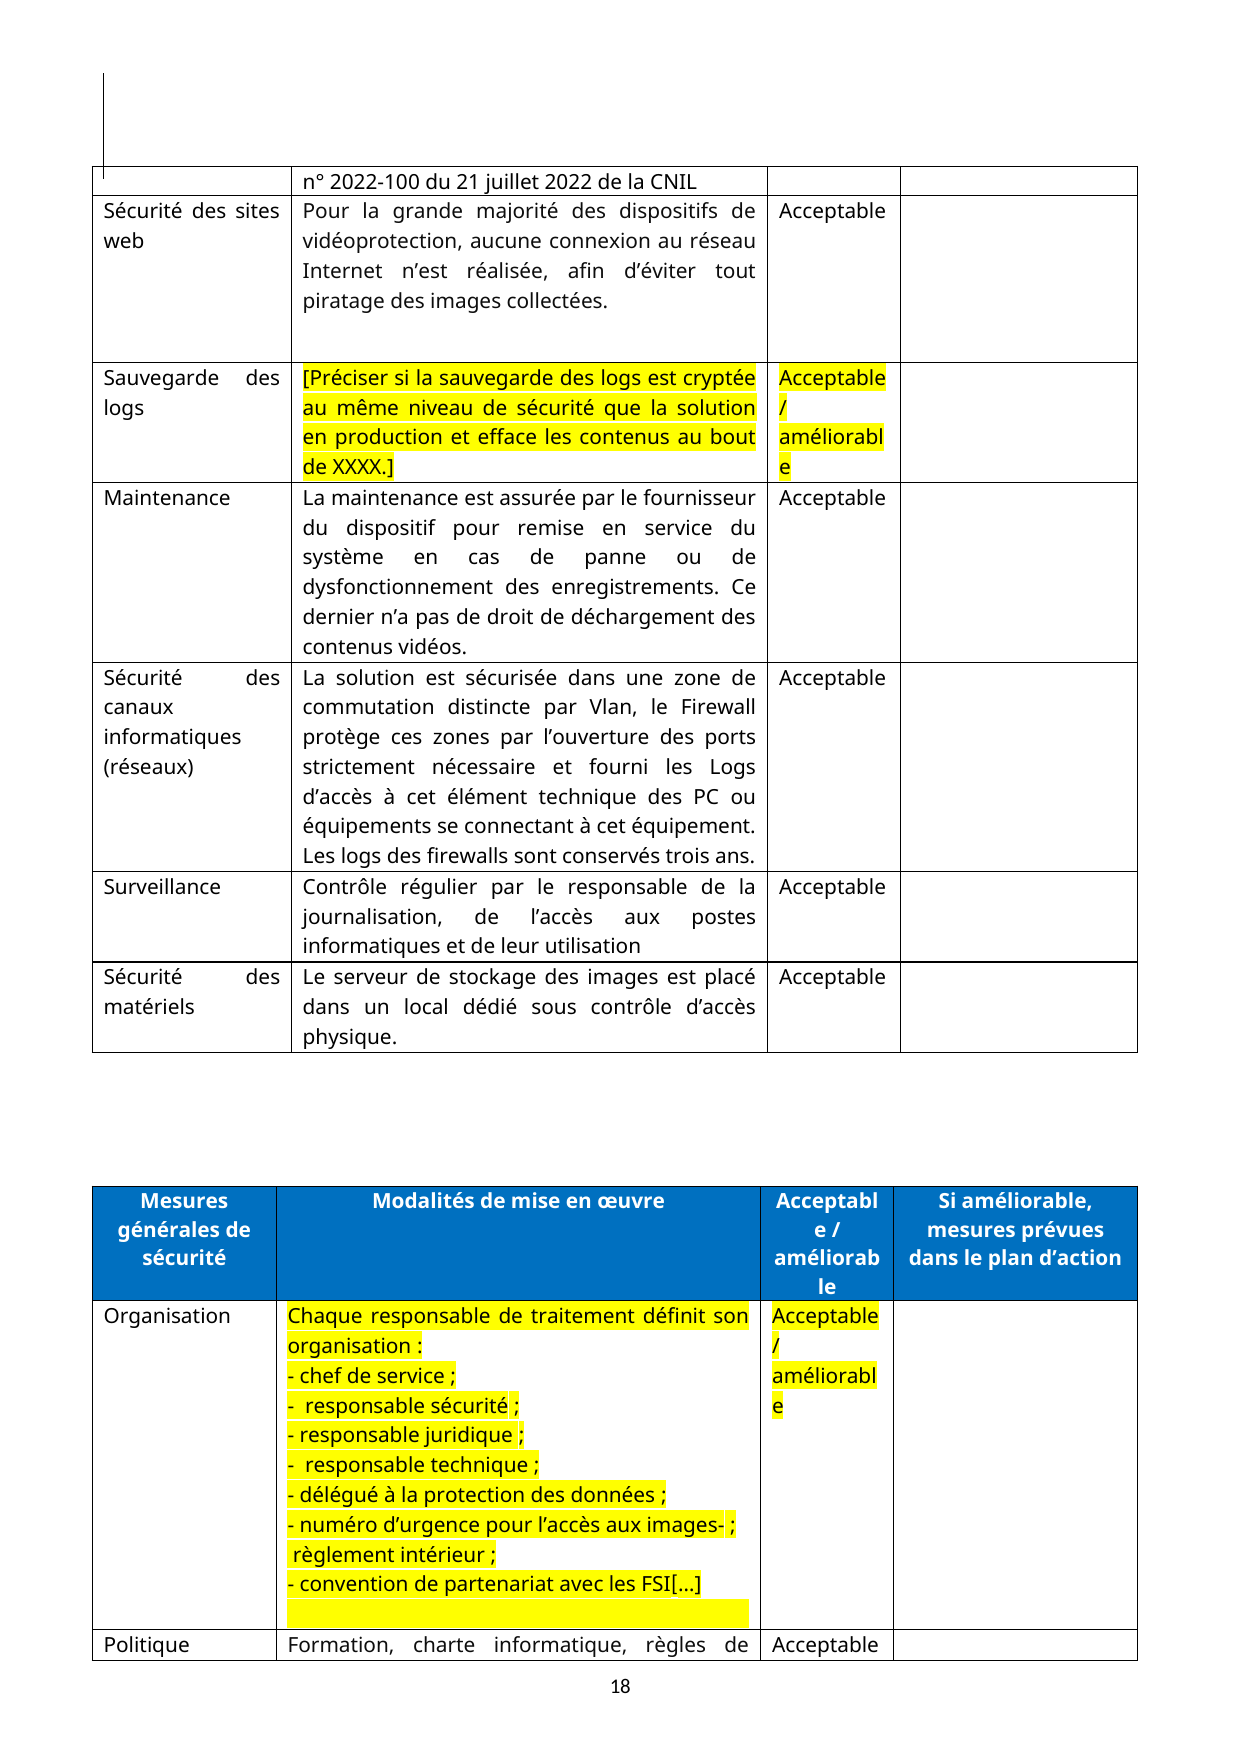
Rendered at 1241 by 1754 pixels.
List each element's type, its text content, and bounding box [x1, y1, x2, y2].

table_cell Maintenance [93, 483, 291, 662]
table_cell Acceptable/améliorable [768, 363, 900, 482]
table_cell Sécurité des matériels [93, 963, 291, 1052]
table_cell [901, 483, 1137, 662]
table_cell [901, 363, 1137, 482]
table_cell Acceptable [768, 872, 900, 961]
table_cell [901, 663, 1137, 871]
table_cell [Préciser si la sauvegarde des logs est cryptée au même niveau de sécurité que la solution en production et efface les contenus au bout de XXXX.] [292, 363, 767, 482]
table_header Si améliorable, mesures prévues dans le plan d’action [894, 1187, 1137, 1300]
table_cell Sécurité des sites web [93, 196, 291, 362]
subtitle 4.1.3. Mesures organisationnelles (gouvernance) [103, 1150, 1137, 1184]
table_cell Sécurité des canaux informatiques (réseaux) [93, 663, 291, 871]
table_cell Acceptable/améliorable [761, 1301, 893, 1629]
table_cell Acceptable [768, 963, 900, 1052]
table_cell Organisation [93, 1301, 276, 1629]
table_cell Surveillance [93, 872, 291, 961]
table_header Modalités de mise en œuvre [277, 1187, 760, 1300]
table_header Acceptable / améliorable [761, 1187, 893, 1300]
table_header Mesures générales de sécurité [93, 1187, 276, 1300]
table_cell Contrôle régulier par le responsable de la journalisation, de l’accès aux postes informatiques et de leur utilisation [292, 872, 767, 961]
table_cell Pour la grande majorité des dispositifs de vidéoprotection, aucune connexion au réseau Internet n’est réalisée, afin d’éviter tout piratage des images collectées. [292, 196, 767, 362]
table_cell Le serveur de stockage des images est placé dans un local dédié sous contrôle d’accès physique. [292, 963, 767, 1052]
table_cell [901, 872, 1137, 961]
table_cell Formation, charte informatique, règles de [277, 1630, 760, 1659]
table_cell [768, 167, 900, 195]
table_cell Acceptable [768, 483, 900, 662]
table_cell La solution est sécurisée dans une zone de commutation distincte par Vlan, le Firewall protège ces zones par l’ouverture des ports strictement nécessaire et fourni les Logs d’accès à cet élément technique des PC ou équipements se connectant à cet équipement. Les logs des firewalls sont conservés trois ans. [292, 663, 767, 871]
table_cell La maintenance est assurée par le fournisseur du dispositif pour remise en service du système en cas de panne ou de dysfonctionnement des enregistrements. Ce dernier n’a pas de droit de déchargement des contenus vidéos. [292, 483, 767, 662]
table_cell Sauvegarde des logs [93, 363, 291, 482]
table_cell [894, 1301, 1137, 1629]
table_cell Acceptable [761, 1630, 893, 1659]
table_cell [894, 1630, 1137, 1659]
table_cell [901, 167, 1137, 195]
table_cell Politique [93, 1630, 276, 1659]
table_cell Acceptable [768, 663, 900, 871]
table_cell [901, 196, 1137, 362]
table_cell Acceptable [768, 196, 900, 362]
table_cell Chaque responsable de traitement définit son organisation : - chef de service ; - responsable sécurité ; - responsable juridique ; - responsable technique ; - délégué à la protection des données ; - numéro d’urgence pour l’accès aux images- ; règlement intérieur ; - convention de partenariat avec les FSI[…] [277, 1301, 760, 1629]
table_cell [901, 963, 1137, 1052]
table_cell [93, 167, 291, 195]
